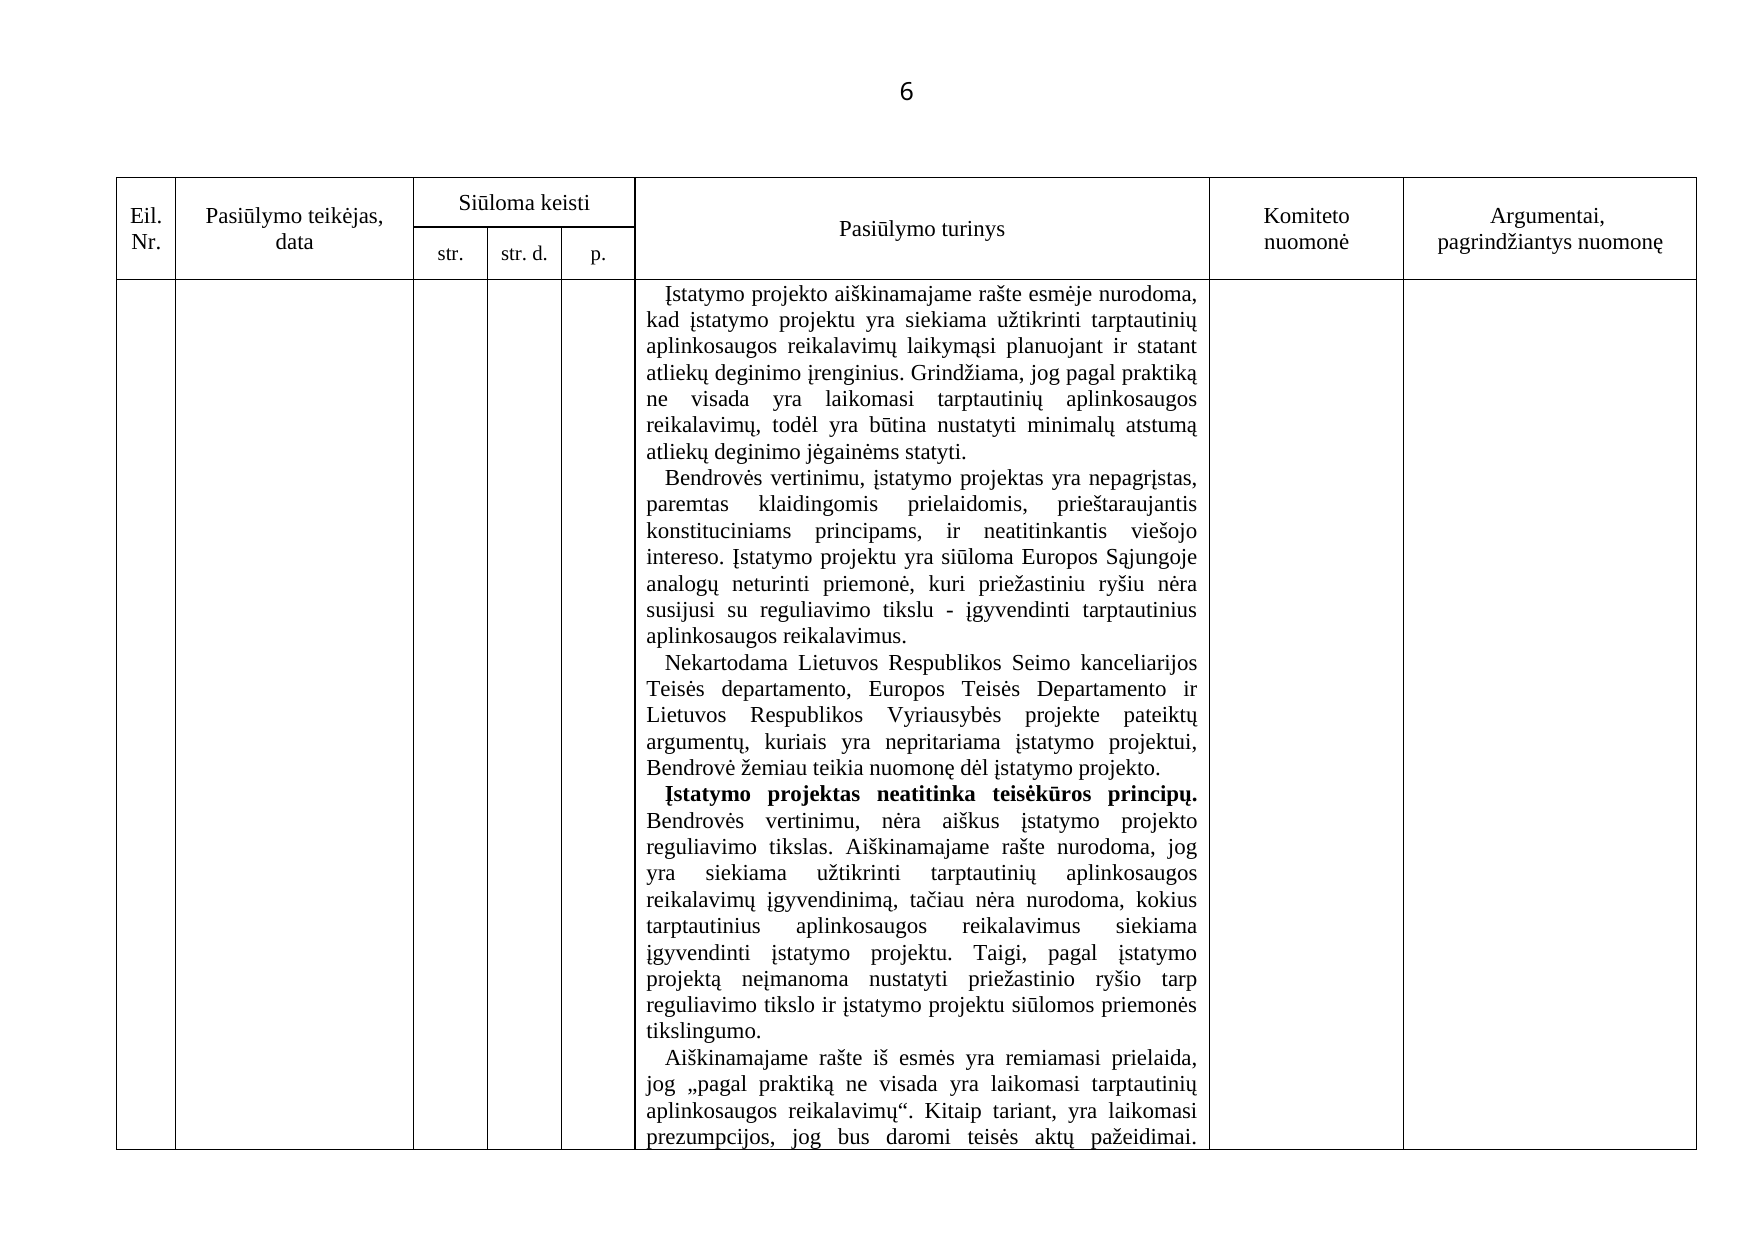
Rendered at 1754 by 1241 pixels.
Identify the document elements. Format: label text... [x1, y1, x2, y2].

table_cell [1210, 280, 1403, 1149]
table_cell Įstatymo projekto aiškinamajame rašte esmėje nurodoma, kad įstatymo projektu yra siekiama užtikrinti tarptautinių aplinkosaugos reikalavimų laikymąsi planuojant ir statant atliekų deginimo įrenginius. Grindžiama, jog pagal praktiką ne visada yra laikomasi tarptautinių aplinkosaugos reikalavimų, todėl yra būtina nustatyti minimalų atstumą atliekų deginimo jėgainėms statyti. Bendrovės vertinimu, įstatymo projektas yra nepagrįstas, paremtas klaidingomis prielaidomis, prieštaraujantis konstituciniams principams, ir neatitinkantis viešojo intereso. Įstatymo projektu yra siūloma Europos Sąjungoje analogų neturinti priemonė, kuri priežastiniu ryšiu nėra susijusi su reguliavimo tikslu - įgyvendinti tarptautinius aplinkosaugos reikalavimus. Nekartodama Lietuvos Respublikos Seimo kanceliarijos Teisės departamento, Europos Teisės Departamento ir Lietuvos Respublikos Vyriausybės projekte pateiktų argumentų, kuriais yra nepritariama įstatymo projektui, Bendrovė žemiau teikia nuomonę dėl įstatymo projekto. Įstatymo projektas neatitinka teisėkūros principų. Bendrovės vertinimu, nėra aiškus įstatymo projekto reguliavimo tikslas. Aiškinamajame rašte nurodoma, jog yra siekiama užtikrinti tarptautinių aplinkosaugos reikalavimų įgyvendinimą, tačiau nėra nurodoma, kokius tarptautinius aplinkosaugos reikalavimus siekiama įgyvendinti įstatymo projektu. Taigi, pagal įstatymo projektą neįmanoma nustatyti priežastinio ryšio tarp reguliavimo tikslo ir įstatymo projektu siūlomos priemonės tikslingumo. Aiškinamajame rašte iš esmės yra remiamasi prielaida, jog „pagal praktiką ne visada yra laikomasi tarptautinių aplinkosaugos reikalavimų“. Kitaip tariant, yra laikomasi prezumpcijos, jog bus daromi teisės aktų pažeidimai. [636, 280, 1209, 1149]
table_cell str. d. [488, 228, 561, 279]
table_cell [1404, 280, 1696, 1149]
table_cell [117, 280, 175, 1149]
table_header Eil. Nr. [117, 178, 175, 279]
table_cell [176, 280, 413, 1149]
table_header Argumentai, pagrindžiantys nuomonę [1404, 178, 1696, 279]
table_cell [562, 280, 634, 1149]
table_cell [488, 280, 561, 1149]
table_cell [414, 280, 487, 1149]
table_cell str. [414, 228, 487, 279]
table_header Siūloma keisti [414, 178, 634, 226]
table_header Komiteto nuomonė [1210, 178, 1403, 279]
table_header Pasiūlymo turinys [636, 178, 1209, 279]
table_header Pasiūlymo teikėjas, data [176, 178, 413, 279]
table_cell p. [562, 228, 634, 279]
